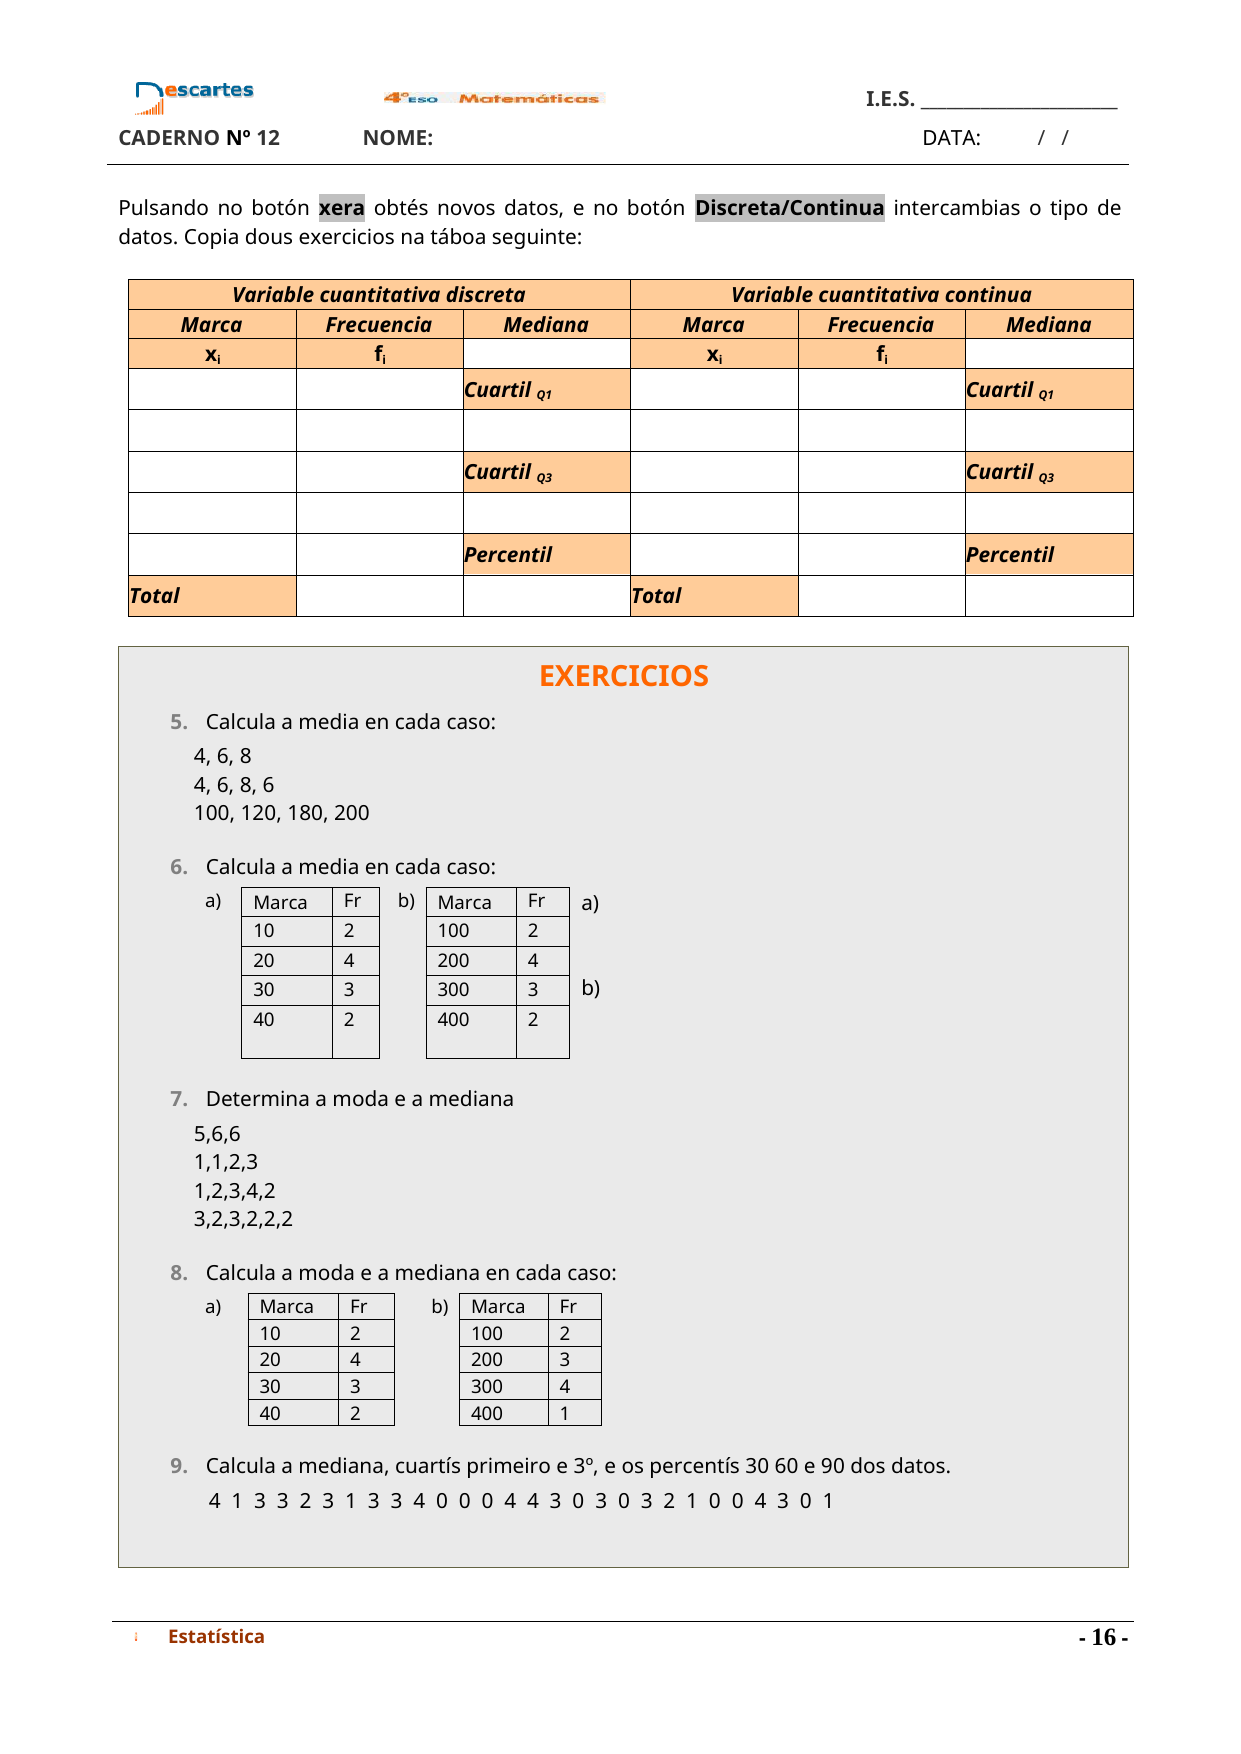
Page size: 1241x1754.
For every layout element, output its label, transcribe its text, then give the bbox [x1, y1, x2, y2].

text 6. Calcula a media en cada caso: [170, 852, 1113, 880]
table_cell [464, 576, 630, 616]
table_cell 200 [460, 1347, 548, 1372]
text 4 1 3 3 2 3 1 3 3 4 0 0 0 4 4 3 0 3 0 3 2 1 0 0 4 3 0 1 [208, 1486, 1113, 1514]
table_cell [395, 1399, 459, 1425]
table_header b) [395, 1293, 459, 1319]
table_cell Total [631, 576, 798, 616]
table_cell [297, 493, 463, 533]
table_cell [297, 369, 463, 409]
table_cell Frecuencia [297, 310, 463, 338]
table_cell [395, 1346, 459, 1372]
text 9. Calcula a mediana, cuartís primeiro e 3º, e os percentís 30 60 e 90 dos datos. [170, 1451, 1113, 1480]
table_cell [395, 1319, 459, 1346]
table_cell [380, 1005, 426, 1058]
table_cell [194, 1346, 248, 1372]
table_cell 2 [517, 917, 569, 946]
table_cell [966, 410, 1133, 451]
table_cell [129, 369, 296, 409]
table_cell [631, 534, 798, 574]
text 4, 6, 8 [194, 742, 1113, 770]
text 1,2,3,4,2 [194, 1176, 1113, 1204]
table_cell [631, 410, 798, 451]
table_cell 2 [549, 1320, 601, 1346]
table_cell 3 [339, 1373, 394, 1399]
table_cell [380, 916, 426, 946]
picture [134, 82, 257, 115]
table_cell 2 [517, 1006, 569, 1058]
table_cell [129, 452, 296, 492]
table_cell [194, 1319, 248, 1346]
table_cell Marca [129, 310, 296, 338]
table_cell [297, 534, 463, 574]
table_cell [129, 410, 296, 451]
table_cell Frecuencia [799, 310, 965, 338]
table_cell [799, 410, 965, 451]
table_cell [966, 339, 1133, 368]
text 100, 120, 180, 200 [194, 798, 1113, 827]
table_cell 3 [549, 1347, 601, 1372]
table_cell [194, 1005, 241, 1058]
table_cell Mediana [966, 310, 1133, 338]
table_cell [631, 369, 798, 409]
text EXERCICIOS [135, 655, 1113, 694]
table_cell [194, 1372, 248, 1399]
table_cell 200 [427, 947, 516, 975]
table_header Marca [460, 1294, 548, 1319]
table_header Marca [427, 888, 516, 916]
text 8. Calcula a moda e a mediana en cada caso: [170, 1258, 1113, 1286]
table_cell [799, 534, 965, 574]
table_header a) [194, 887, 241, 916]
table_header Marca [249, 1294, 338, 1319]
table_cell 4 [333, 947, 379, 975]
table_cell 2 [339, 1320, 394, 1346]
table_cell [129, 534, 296, 574]
table_header Fr [517, 888, 569, 916]
table_header Fr [549, 1294, 601, 1319]
table_cell 40 [242, 1006, 332, 1058]
table_cell [395, 1372, 459, 1399]
text 1,1,2,3 [194, 1147, 1113, 1176]
table_cell 2 [333, 917, 379, 946]
table_cell 2 [333, 1006, 379, 1058]
table_header Marca [242, 888, 332, 916]
table_cell Marca [631, 310, 798, 338]
table_cell 400 [460, 1400, 548, 1425]
text 5,6,6 [194, 1119, 1113, 1147]
text Pulsando no botón xera obtés novos datos, e no botón Discreta/Continua intercambias o tipo de datos. Copia dous exercicios na táboa seguinte: [118, 193, 1122, 250]
table_cell Cuartil Q3 [464, 452, 630, 492]
table_cell xi [631, 339, 798, 368]
table_cell Cuartil Q3 [966, 452, 1133, 492]
table_cell 100 [427, 917, 516, 946]
table_cell [129, 493, 296, 533]
table_cell 100 [460, 1320, 548, 1346]
table_cell [194, 946, 241, 975]
table_cell 30 [249, 1373, 338, 1399]
table_cell 300 [427, 976, 516, 1005]
table_cell [464, 493, 630, 533]
picture [384, 92, 606, 105]
table_cell Cuartil Q1 [464, 369, 630, 409]
table_cell [194, 975, 241, 1005]
table_header Variable cuantitativa discreta [129, 280, 630, 309]
table_header Variable cuantitativa continua [631, 280, 1133, 309]
table_cell Cuartil Q1 [966, 369, 1133, 409]
table_cell 4 [517, 947, 569, 975]
table_cell [464, 410, 630, 451]
table_header b) [380, 887, 426, 916]
text 5. Calcula a media en cada caso: [170, 707, 1113, 735]
table_cell Mediana [464, 310, 630, 338]
table_cell [966, 493, 1133, 533]
text 7. Determina a moda e a mediana [170, 1084, 1113, 1113]
table_cell [799, 369, 965, 409]
table_cell [799, 452, 965, 492]
table_cell 20 [249, 1347, 338, 1372]
table_cell 1 [549, 1400, 601, 1425]
table_cell 4 [339, 1347, 394, 1372]
table_cell [966, 576, 1133, 616]
table_cell 400 [427, 1006, 516, 1058]
table_cell [380, 975, 426, 1005]
table_cell [799, 493, 965, 533]
table_cell Total [129, 576, 296, 616]
table_cell 40 [249, 1400, 338, 1425]
table_cell 10 [242, 917, 332, 946]
table_cell [380, 946, 426, 975]
table_header Fr [339, 1294, 394, 1319]
table_cell 3 [333, 976, 379, 1005]
table_cell [464, 339, 630, 368]
text 4, 6, 8, 6 [194, 770, 1113, 798]
table_cell 4 [549, 1373, 601, 1399]
text 3,2,3,2,2,2 [194, 1204, 1113, 1233]
table_cell 10 [249, 1320, 338, 1346]
table_header a) [194, 1293, 248, 1319]
table_header Fr [333, 888, 379, 916]
table_cell Percentil [464, 534, 630, 574]
table_header a) b) [570, 887, 1114, 1058]
table_cell Percentil [966, 534, 1133, 574]
table_cell [799, 576, 965, 616]
table_cell fi [297, 339, 463, 368]
table_cell [297, 452, 463, 492]
table_cell [631, 452, 798, 492]
table_cell 2 [339, 1400, 394, 1425]
table_cell 30 [242, 976, 332, 1005]
table_cell [297, 576, 463, 616]
table_cell xi [129, 339, 296, 368]
table_cell [194, 1399, 248, 1425]
table_cell 3 [517, 976, 569, 1005]
table_cell 300 [460, 1373, 548, 1399]
table_header [602, 1293, 1109, 1425]
table_cell [194, 916, 241, 946]
table_cell [631, 493, 798, 533]
table_cell [297, 410, 463, 451]
table_cell 20 [242, 947, 332, 975]
table_cell fi [799, 339, 965, 368]
